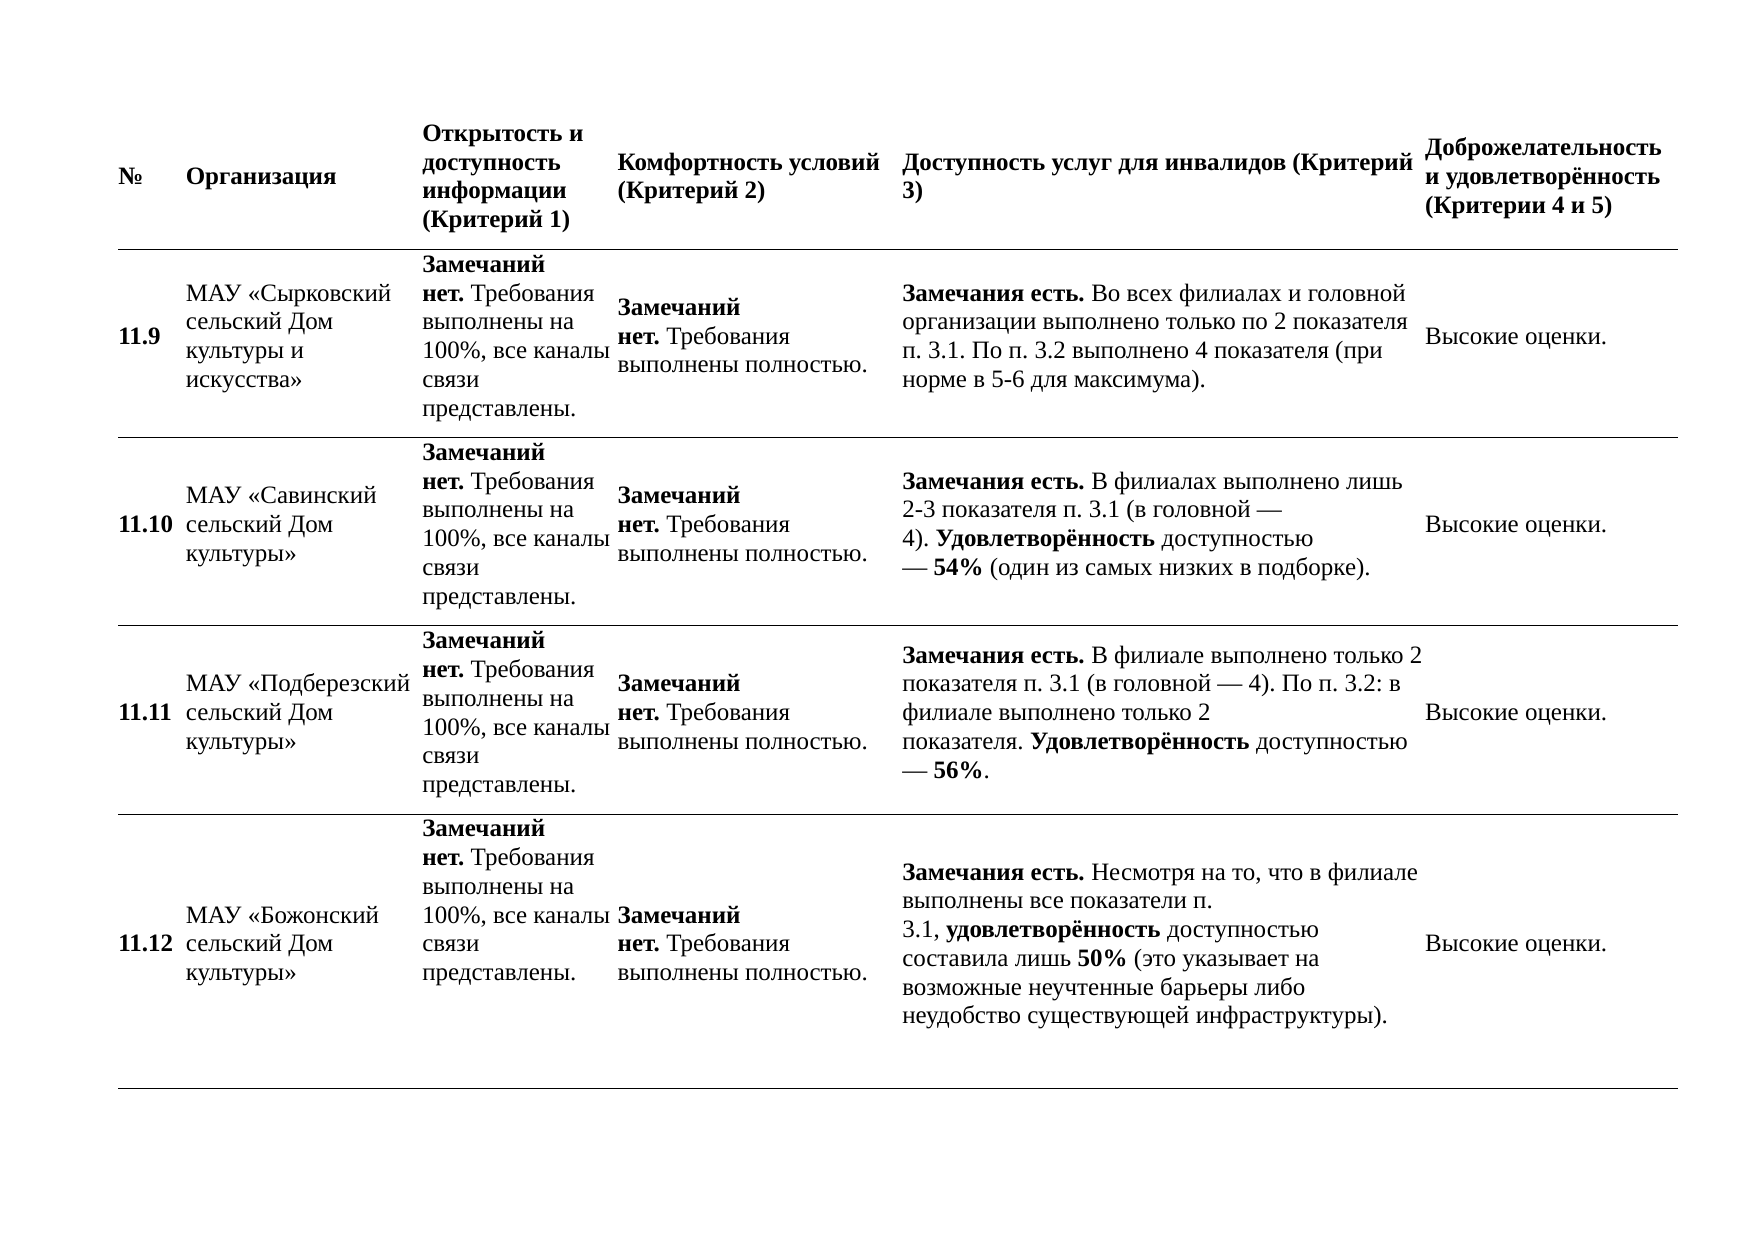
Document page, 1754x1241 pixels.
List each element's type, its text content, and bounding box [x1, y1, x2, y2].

table_cell 11.9 [118, 250, 186, 437]
table_cell Замечания есть. Во всех филиалах и головной организации выполнено только по 2 показателя п. 3.1. По п. 3.2 выполнено 4 показателя (при норме в 5-6 для максимума). [902, 250, 1425, 437]
table_cell МАУ «Савинский сельский Дом культуры» [186, 438, 422, 625]
table_cell Замечаний нет. Требования выполнены на 100%, все каналы связи представлены. [422, 626, 617, 813]
table_cell Замечаний нет. Требования выполнены полностью. [618, 250, 902, 437]
table_cell Высокие оценки. [1425, 250, 1677, 437]
table_cell Замечаний нет. Требования выполнены полностью. [618, 626, 902, 813]
table_cell Замечания есть. В филиале выполнено только 2 показателя п. 3.1 (в головной — 4). По п. 3.2: в филиале выполнено только 2 показателя. Удовлетворённость доступностью — 56%. [902, 626, 1425, 813]
table_header Доступность услуг для инвалидов (Критерий 3) [902, 118, 1425, 249]
table_cell Замечаний нет. Требования выполнены на 100%, все каналы связи представлены. [422, 815, 617, 1088]
table_cell Высокие оценки. [1425, 438, 1677, 625]
table_header Организация [186, 118, 422, 249]
table_cell Высокие оценки. [1425, 815, 1677, 1088]
table_cell Замечаний нет. Требования выполнены полностью. [618, 438, 902, 625]
table_cell МАУ «Сырковский сельский Дом культуры и искусства» [186, 250, 422, 437]
table_cell Замечания есть. Несмотря на то, что в филиале выполнены все показатели п. 3.1, удовлетворённость доступностью составила лишь 50% (это указывает на возможные неучтенные барьеры либо неудобство существующей инфраструктуры). [902, 815, 1425, 1088]
table_cell Замечания есть. В филиалах выполнено лишь 2-3 показателя п. 3.1 (в головной — 4). Удовлетворённость доступностью — 54% (один из самых низких в подборке). [902, 438, 1425, 625]
table_cell 11.11 [118, 626, 186, 813]
table_cell Замечаний нет. Требования выполнены полностью. [618, 815, 902, 1088]
table_cell 11.10 [118, 438, 186, 625]
table_cell Замечаний нет. Требования выполнены на 100%, все каналы связи представлены. [422, 250, 617, 437]
table_cell 11.12 [118, 815, 186, 1088]
table_header Доброжелательность и удовлетворённость (Критерии 4 и 5) [1425, 118, 1677, 249]
table_cell Замечаний нет. Требования выполнены на 100%, все каналы связи представлены. [422, 438, 617, 625]
table_cell МАУ «Божонский сельский Дом культуры» [186, 815, 422, 1088]
table_header Комфортность условий (Критерий 2) [618, 118, 902, 249]
table_header № [118, 118, 186, 249]
table_cell Высокие оценки. [1425, 626, 1677, 813]
table_header Открытость и доступность информации (Критерий 1) [422, 118, 617, 249]
table_cell МАУ «Подберезский сельский Дом культуры» [186, 626, 422, 813]
